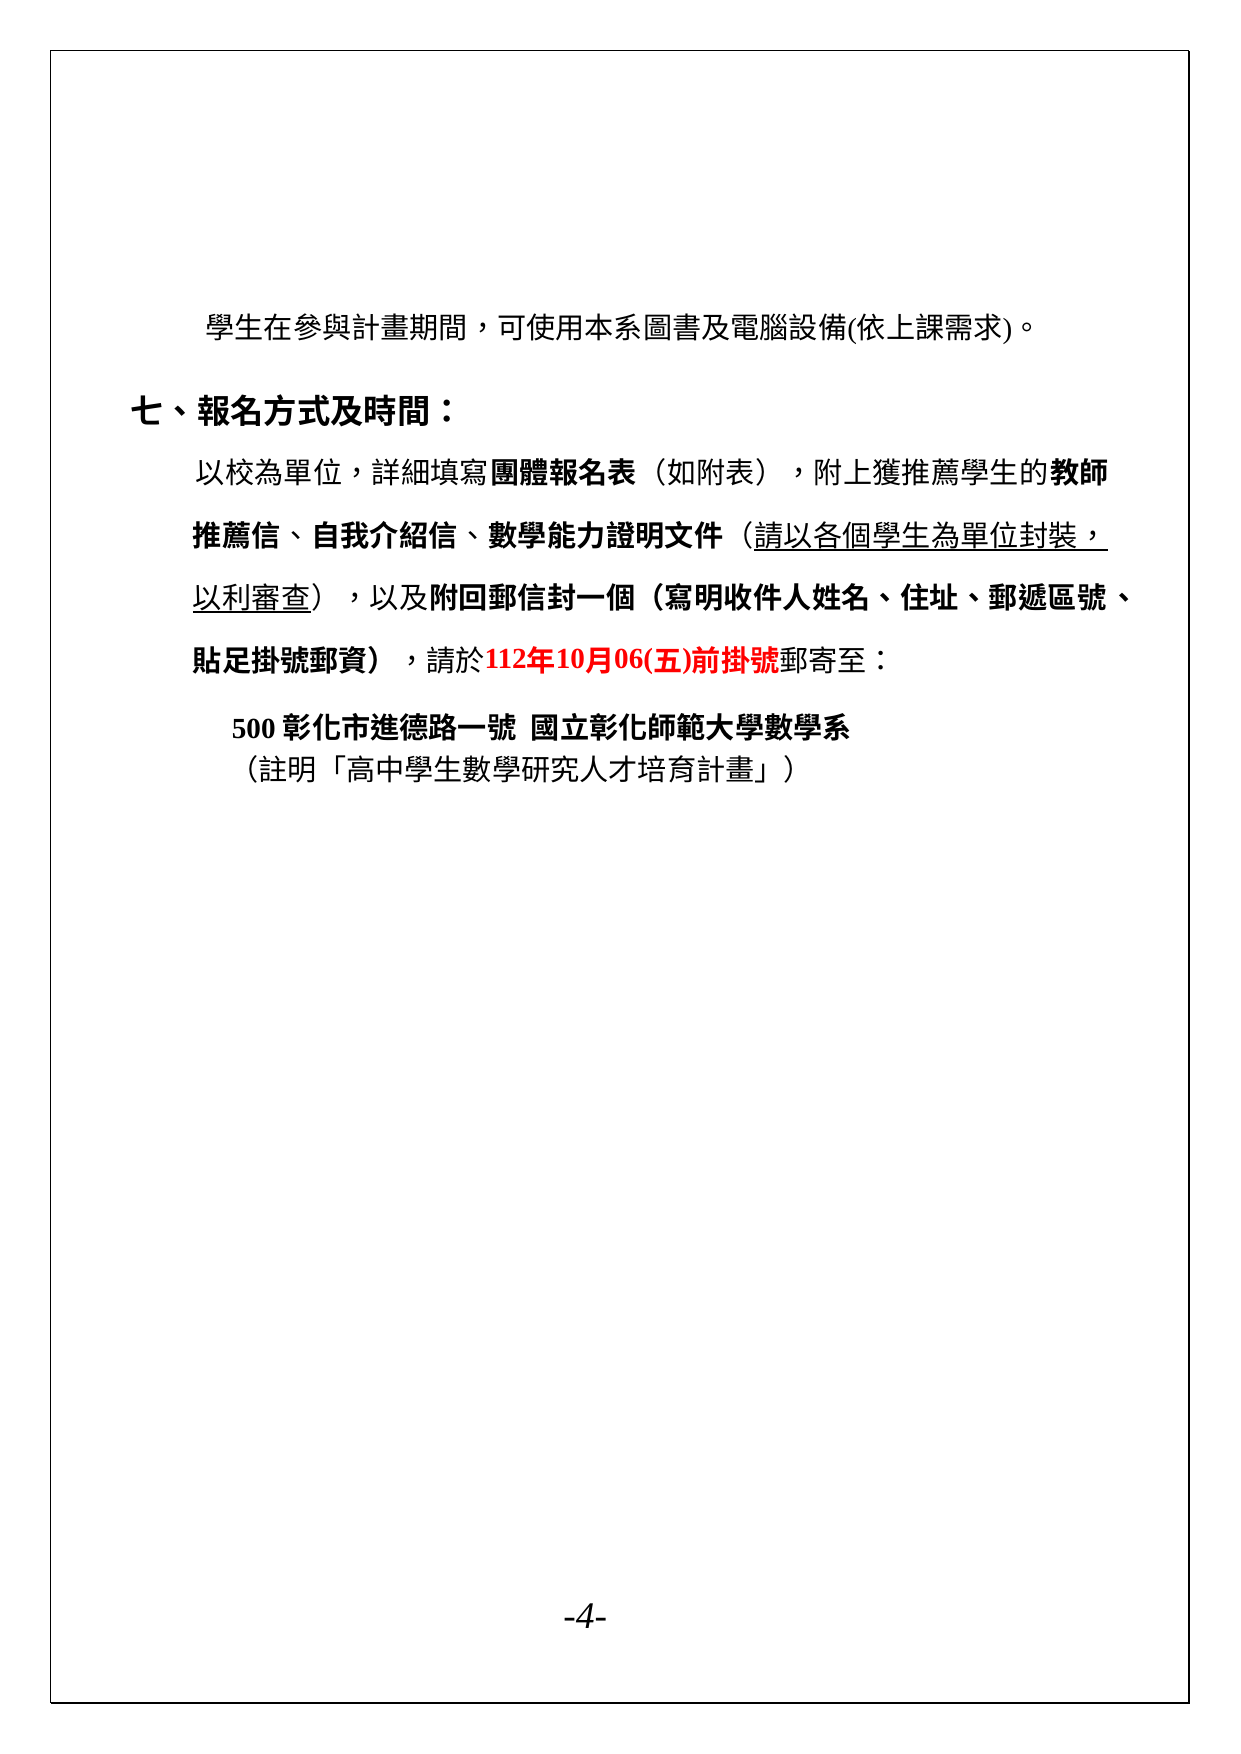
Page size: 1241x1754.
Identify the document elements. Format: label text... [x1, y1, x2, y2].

text （註明「高中學生數學研究人才培育計畫」） [181, 747, 1109, 789]
text 七、報名方式及時間： [130, 367, 1109, 429]
text 學生在參與計畫期間，可使用本系圖書及電腦設備(依上課需求)。 [181, 304, 1109, 347]
text 500 彰化市進德路一號 國立彰化師範大學數學系 [181, 704, 1109, 747]
text 以校為單位，詳細填寫團體報名表（如附表），附上獲推薦學生的教師推薦信、自我介紹信、數學能力證明文件（請以各個學生為單位封裝，以利審查），以及附回郵信封一個（寫明收件人姓名、住址、郵遞區號、貼足掛號郵資），請於112年10月06(五)前掛號郵寄至： [193, 429, 1109, 679]
